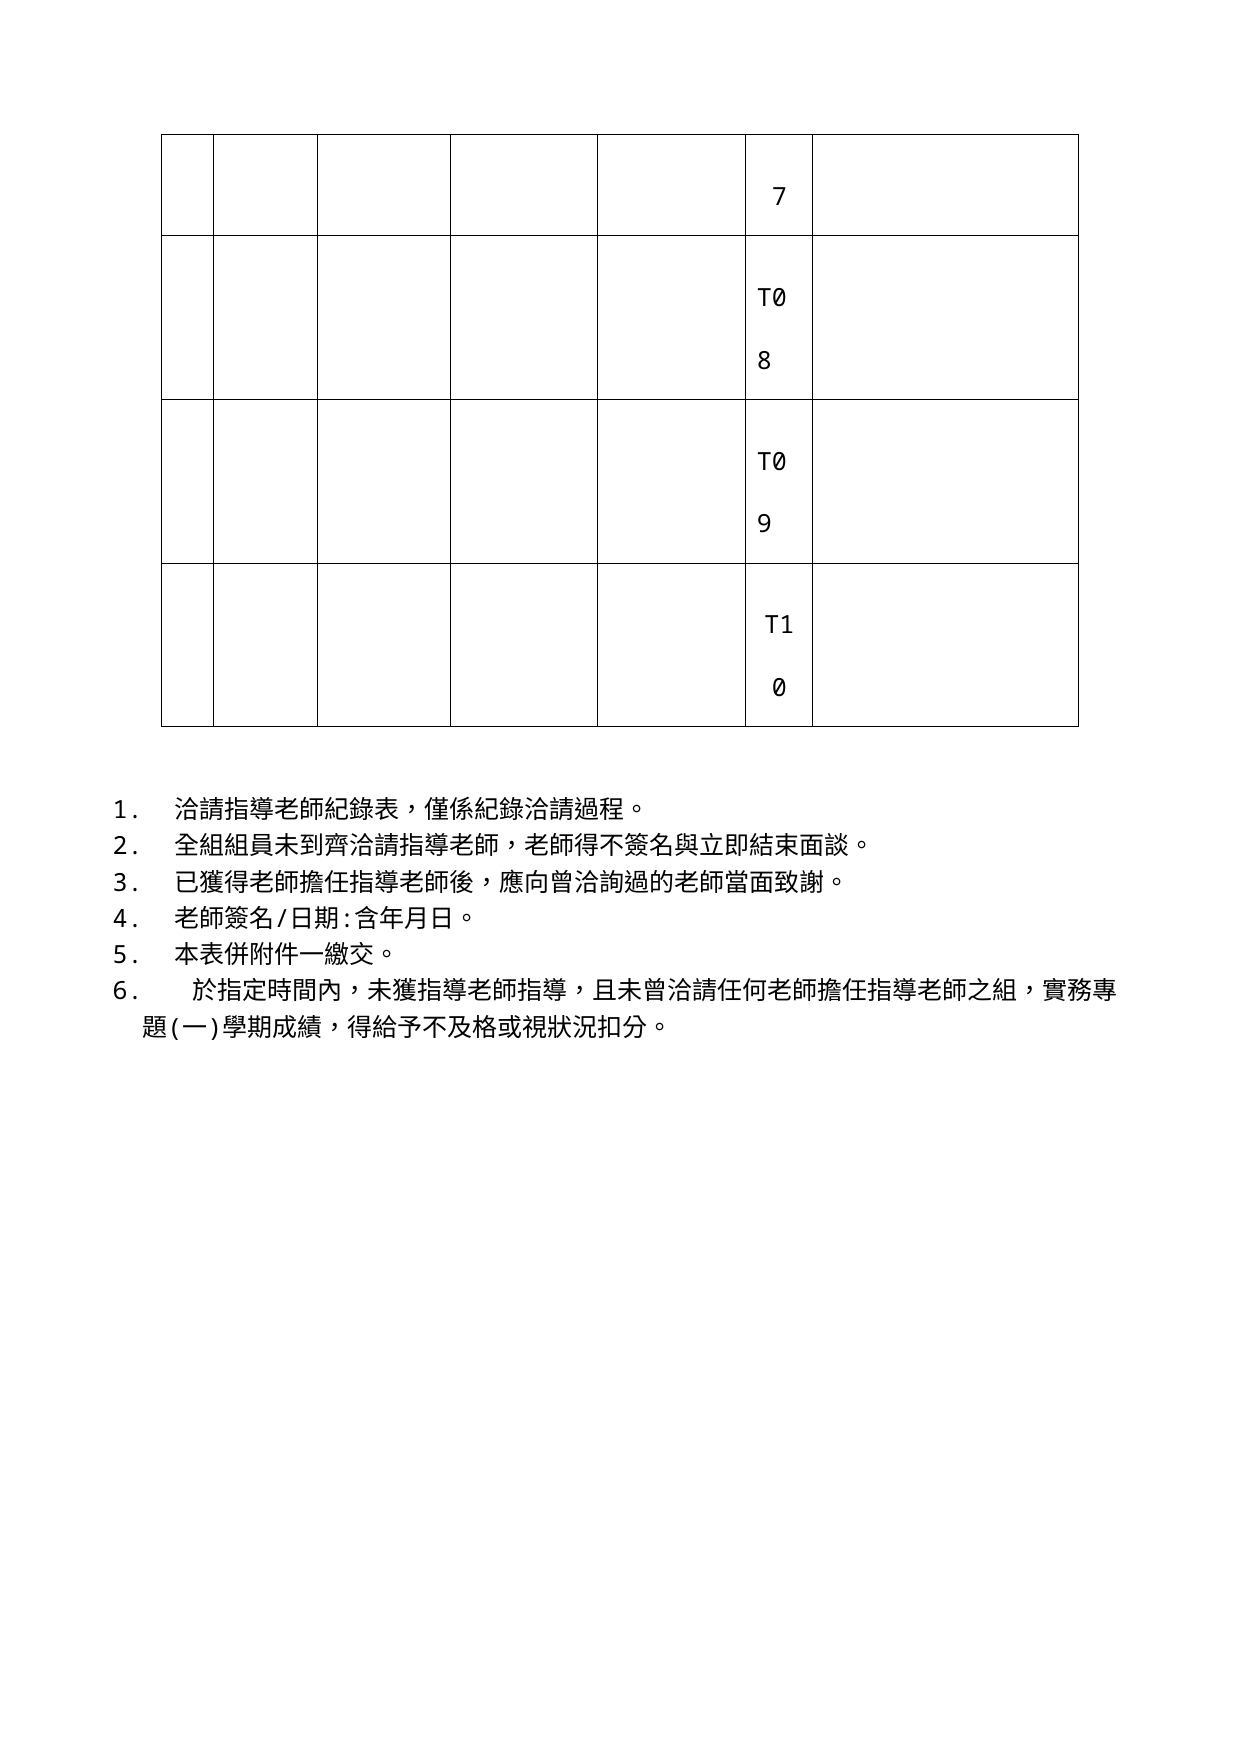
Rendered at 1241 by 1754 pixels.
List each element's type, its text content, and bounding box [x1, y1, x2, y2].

table_cell [598, 400, 745, 562]
table_cell [318, 135, 450, 235]
table_cell [214, 400, 317, 562]
table_cell [598, 135, 745, 235]
table_cell [451, 236, 597, 399]
table_cell [318, 564, 450, 726]
table_cell T09 [746, 400, 812, 562]
table_cell [162, 135, 213, 235]
table_cell [813, 564, 1078, 726]
list 於指定時間內，未獲指導老師指導，且未曾洽請任何老師擔任指導老師之組，實務專題(一)學期成績，得給予不及格或視狀況扣分。 [112, 971, 1128, 1043]
table_cell [598, 564, 745, 726]
table_cell [162, 400, 213, 562]
table_cell [162, 564, 213, 726]
table_cell [813, 400, 1078, 562]
table_cell [813, 236, 1078, 399]
table_cell [318, 400, 450, 562]
list 老師簽名/日期:含年月日。 [112, 898, 1128, 934]
table_cell [214, 236, 317, 399]
list 洽請指導老師紀錄表，僅係紀錄洽請過程。 [112, 789, 1128, 826]
table_cell [162, 236, 213, 399]
table_cell T08 [746, 236, 812, 399]
table_cell [451, 135, 597, 235]
table_cell [813, 135, 1078, 235]
table_cell [214, 135, 317, 235]
list 全組組員未到齊洽請指導老師，老師得不簽名與立即結束面談。 [112, 826, 1128, 862]
list 本表併附件一繳交。 [112, 934, 1128, 971]
table_cell T10 [746, 564, 812, 726]
table_cell [598, 236, 745, 399]
table_cell [214, 564, 317, 726]
table_cell 7 [746, 135, 812, 235]
list 已獲得老師擔任指導老師後，應向曾洽詢過的老師當面致謝。 [112, 862, 1128, 898]
table_cell [451, 400, 597, 562]
table_cell [318, 236, 450, 399]
table_cell [451, 564, 597, 726]
